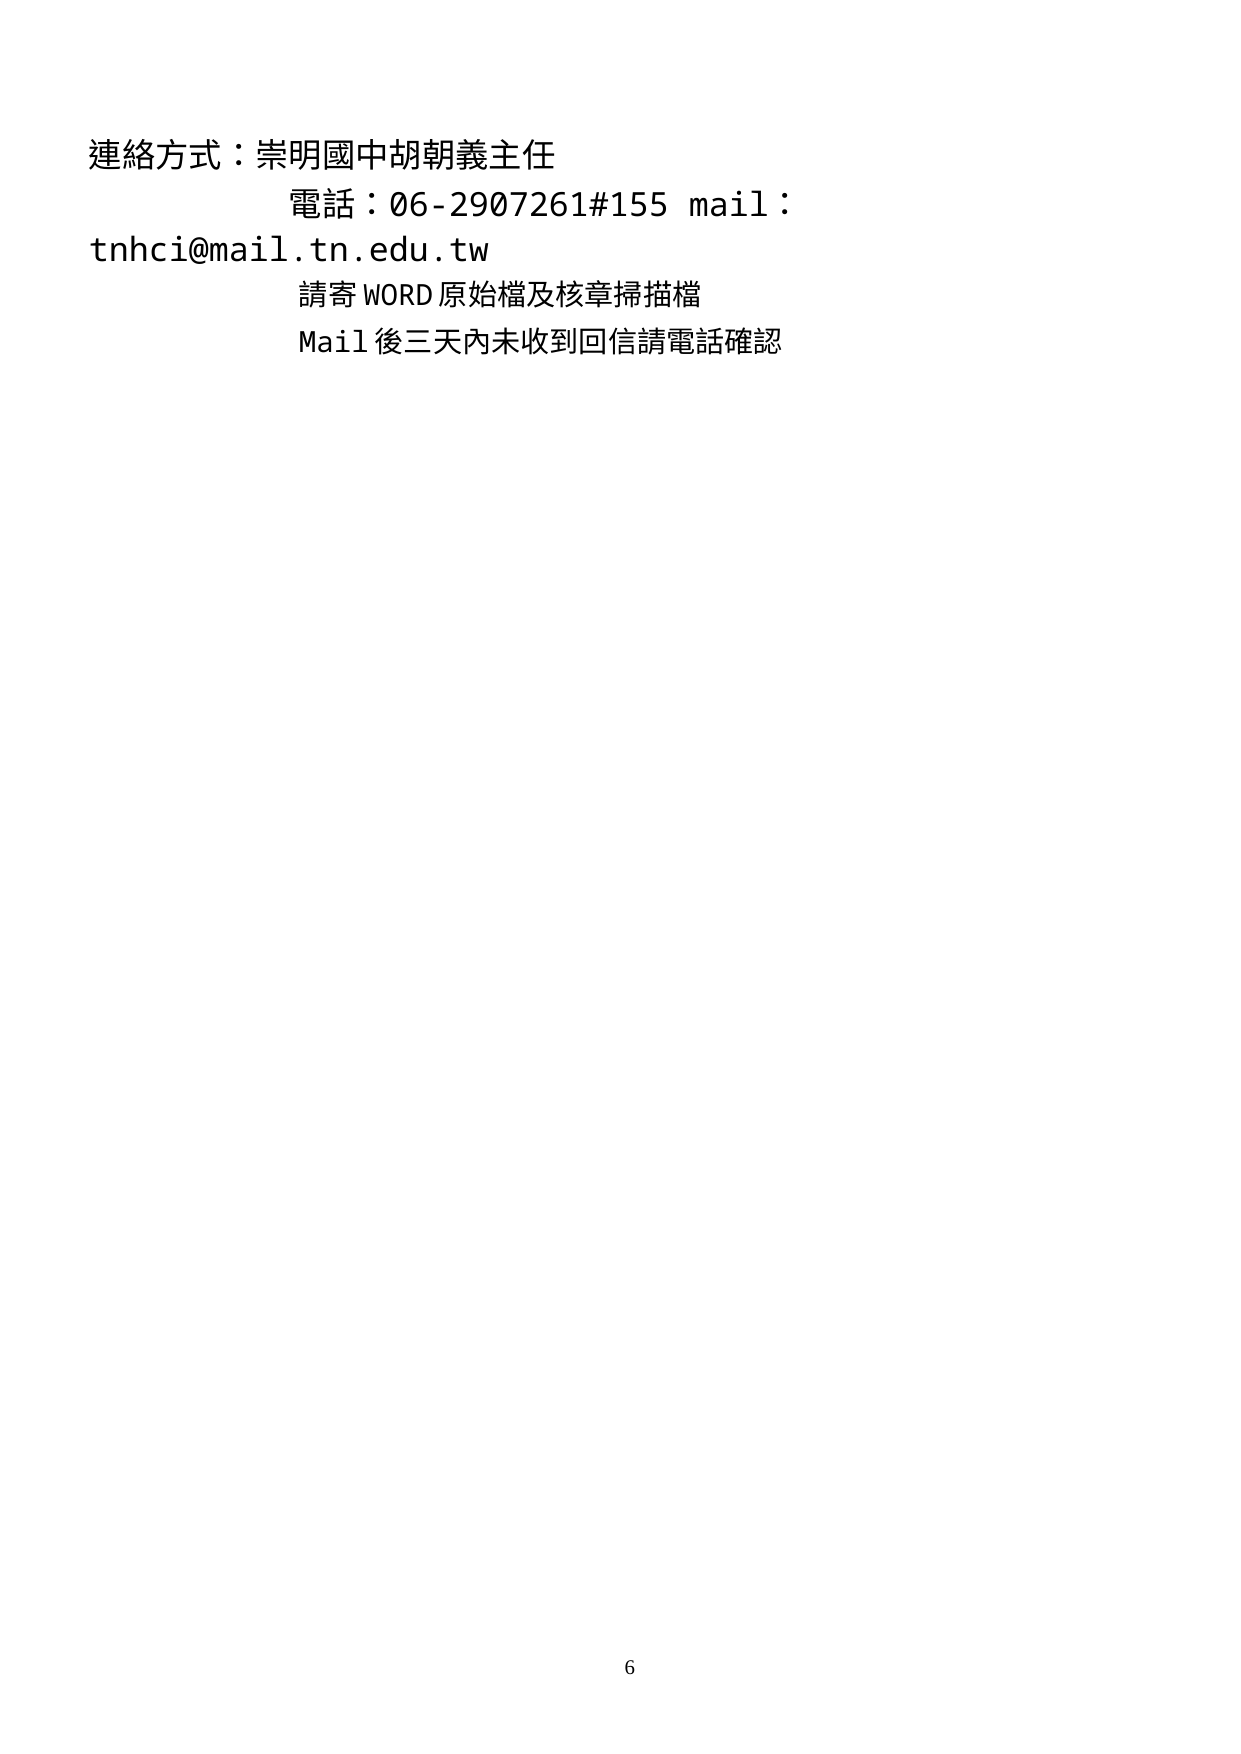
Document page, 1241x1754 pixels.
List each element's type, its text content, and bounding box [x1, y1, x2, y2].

text 連絡方式：崇明國中胡朝義主任 [89, 129, 1162, 177]
text 請寄WORD原始檔及核章掃描檔 [89, 271, 1162, 313]
text 電話：06-2907261#155 mail：tnhci@mail.tn.edu.tw [89, 177, 1162, 271]
text Mail後三天內未收到回信請電話確認 [89, 313, 1162, 362]
